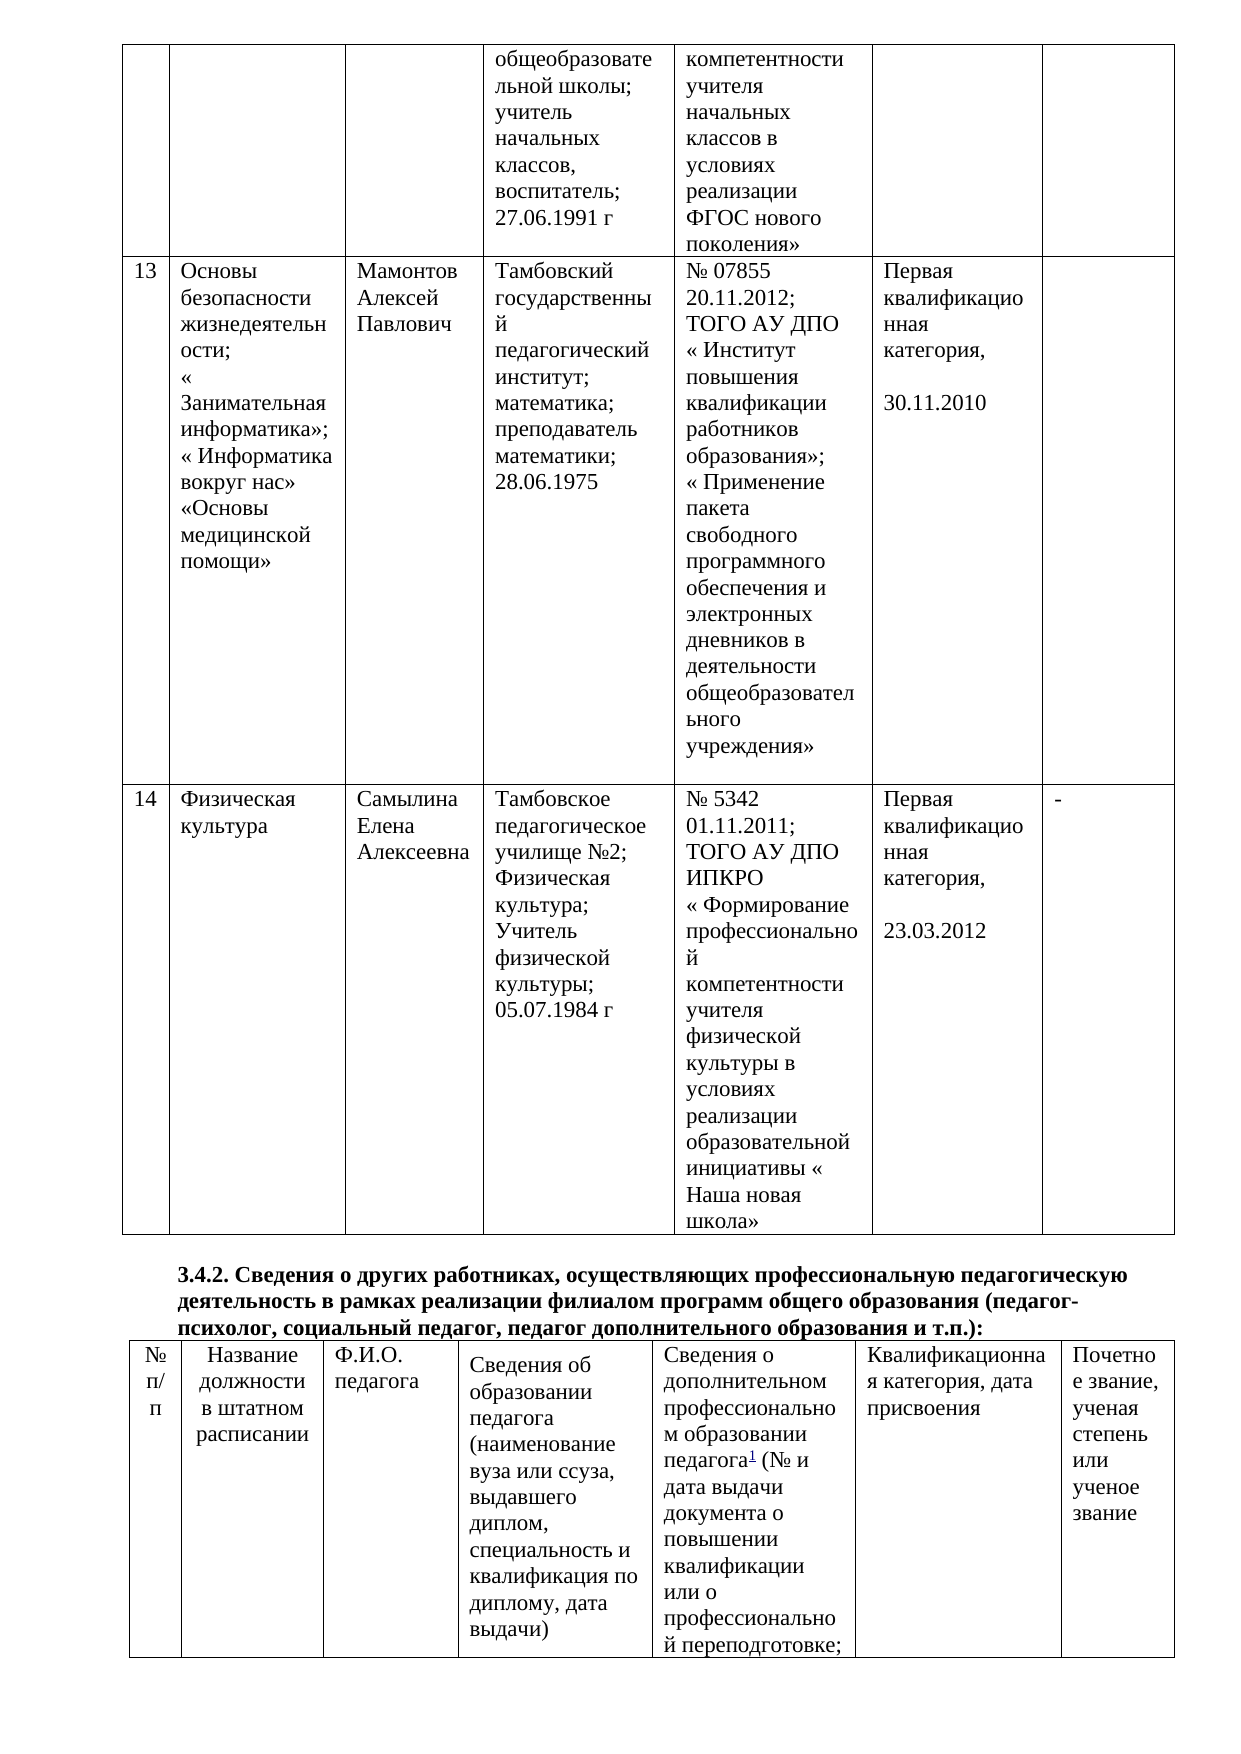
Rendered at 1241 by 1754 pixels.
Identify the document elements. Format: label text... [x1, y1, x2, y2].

table_cell [170, 45, 345, 256]
table_header Сведения об образовании педагога (наименование вуза или ссуза, выдавшего диплом, специальность и квалификация по диплому, дата выдачи) [459, 1341, 652, 1657]
table_cell Основы безопасности жизнедеятельности; « Занимательная информатика»; « Информатика вокруг нас» «Основы медицинской помощи» [170, 257, 345, 784]
table_header Название должности в штатном расписании [182, 1341, 323, 1657]
table_cell - [1043, 785, 1174, 1233]
table_cell Тамбовское педагогическое училище №2; Физическая культура; Учитель физической культуры; 05.07.1984 г [484, 785, 674, 1233]
table_cell Тамбовский государственный педагогический институт; математика; преподаватель математики; 28.06.1975 [484, 257, 674, 784]
table_header Сведения о дополнительном профессиональном образовании педагога1 (№ и дата выдачи документа о повышении квалификации или о профессиональной переподготовке; [653, 1341, 855, 1657]
table_cell № 5342 01.11.2011; ТОГО АУ ДПО ИПКРО « Формирование профессиональной компетентности учителя физической культуры в условиях реализации образовательной инициативы « Наша новая школа» [675, 785, 872, 1233]
table_cell Первая квалификационная категория, 30.11.2010 [873, 257, 1042, 784]
table_header Почетное звание, ученая степень или ученое звание [1062, 1341, 1174, 1657]
table_cell компетентности учителя начальных классов в условиях реализации ФГОС нового поколения» [675, 45, 872, 256]
table_header Ф.И.О. педагога [324, 1341, 458, 1657]
table_cell - [1043, 45, 1174, 256]
table_cell общеобразовательной школы; учитель начальных классов, воспитатель; 27.06.1991 г [484, 45, 674, 256]
text 3.4.2. Сведения о других работниках, осуществляющих профессиональную педагогическую деятельность в рамках реализации филиалом программ общего образования (педагог-психолог, социальный педагог, педагог дополнительного образования и т.п.): [177, 1261, 1152, 1340]
table_cell Самылина Елена Алексеевна [346, 785, 483, 1233]
table_cell [123, 45, 169, 256]
table_cell № 07855 20.11.2012; ТОГО АУ ДПО « Институт повышения квалификации работников образования»; « Применение пакета свободного программного обеспечения и электронных дневников в деятельности общеобразовательного учреждения» [675, 257, 872, 784]
table_cell 13 [123, 257, 169, 784]
table_cell Первая квалификационная категория, 23.03.2012 [873, 785, 1042, 1233]
table_header № п/п [130, 1341, 181, 1657]
table_cell Физическая культура [170, 785, 345, 1233]
table_cell [873, 45, 1042, 256]
table_cell [1043, 257, 1174, 784]
table_cell Мамонтов Алексей Павлович [346, 257, 483, 784]
table_cell [346, 45, 483, 256]
table_cell 14 [123, 785, 169, 1233]
table_header Квалификационная категория, дата присвоения [856, 1341, 1061, 1657]
